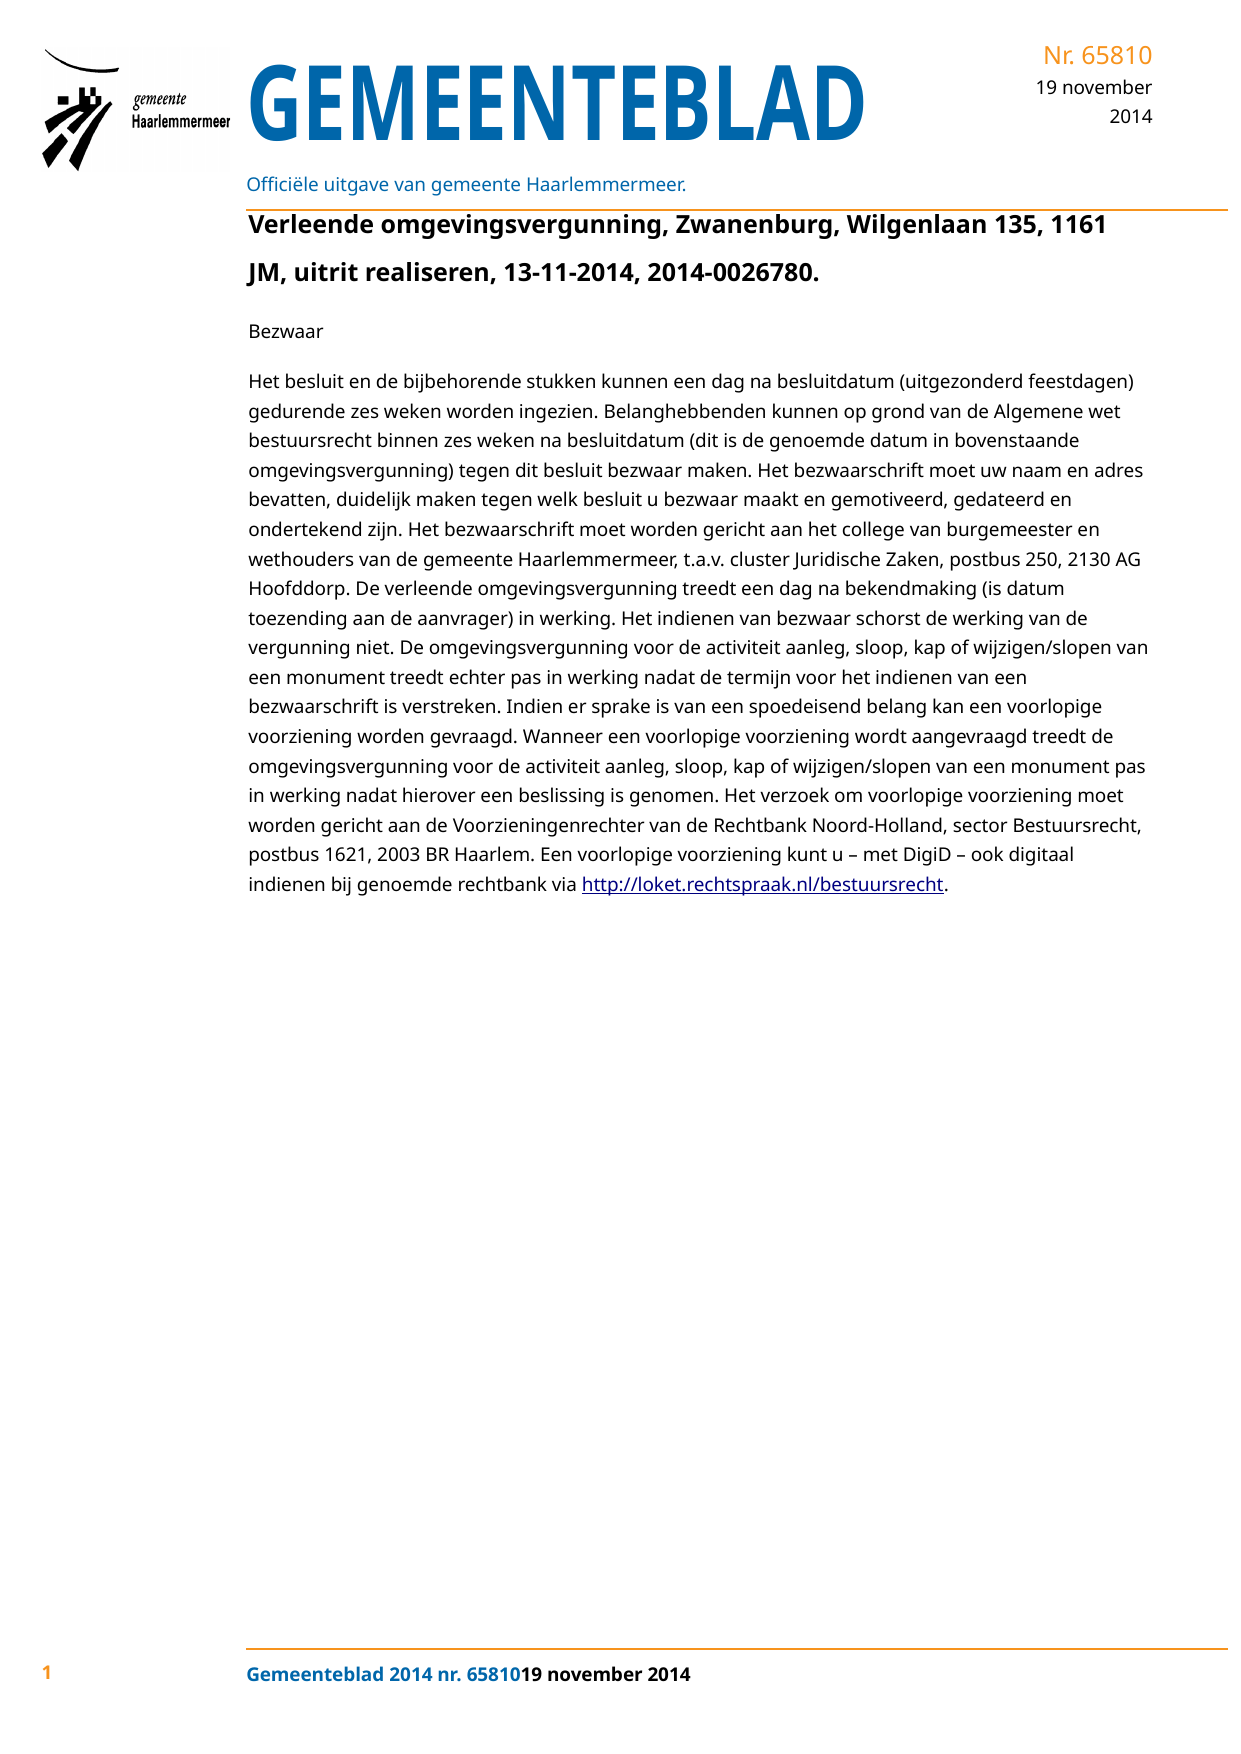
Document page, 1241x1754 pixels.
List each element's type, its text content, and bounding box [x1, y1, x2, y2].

text Het besluit en de bijbehorende stukken kunnen een dag na besluitdatum (uitgezonderd feestdagen) gedurende zes weken worden ingezien. Belanghebbenden kunnen op grond van de Algemene wet bestuursrecht binnen zes weken na besluitdatum (dit is de genoemde datum in bovenstaande omgevingsvergunning) tegen dit besluit bezwaar maken. Het bezwaarschrift moet uw naam en adres bevatten, duidelijk maken tegen welk besluit u bezwaar maakt en gemotiveerd, gedateerd en ondertekend zijn. Het bezwaarschrift moet worden gericht aan het college van burgemeester en wethouders van de gemeente Haarlemmermeer, t.a.v. cluster Juridische Zaken, postbus 250, 2130 AG Hoofddorp. De verleende omgevingsvergunning treedt een dag na bekendmaking (is datum toezending aan de aanvrager) in werking. Het indienen van bezwaar schorst de werking van de vergunning niet. De omgevingsvergunning voor de activiteit aanleg, sloop, kap of wijzigen/slopen van een monument treedt echter pas in werking nadat de termijn voor het indienen van een bezwaarschrift is verstreken. Indien er sprake is van een spoedeisend belang kan een voorlopige voorziening worden gevraagd. Wanneer een voorlopige voorziening wordt aangevraagd treedt de omgevingsvergunning voor de activiteit aanleg, sloop, kap of wijzigen/slopen van een monument pas in werking nadat hierover een beslissing is genomen. Het verzoek om voorlopige voorziening moet worden gericht aan de Voorzieningenrechter van de Rechtbank Noord-Holland, sector Bestuursrecht, postbus 1621, 2003 BR Haarlem. Een voorlopige voorziening kunt u – met DigiD – ook digitaal indienen bij genoemde rechtbank via http://loket.rechtspraak.nl/bestuursrecht. [248, 368, 1152, 897]
text Verleende omgevingsvergunning, Zwanenburg, Wilgenlaan 135, 1161 JM, uitrit realiseren, 13-11-2014, 2014-0026780. [248, 211, 1152, 288]
picture [41, 47, 231, 172]
text Bezwaar [248, 318, 1152, 344]
